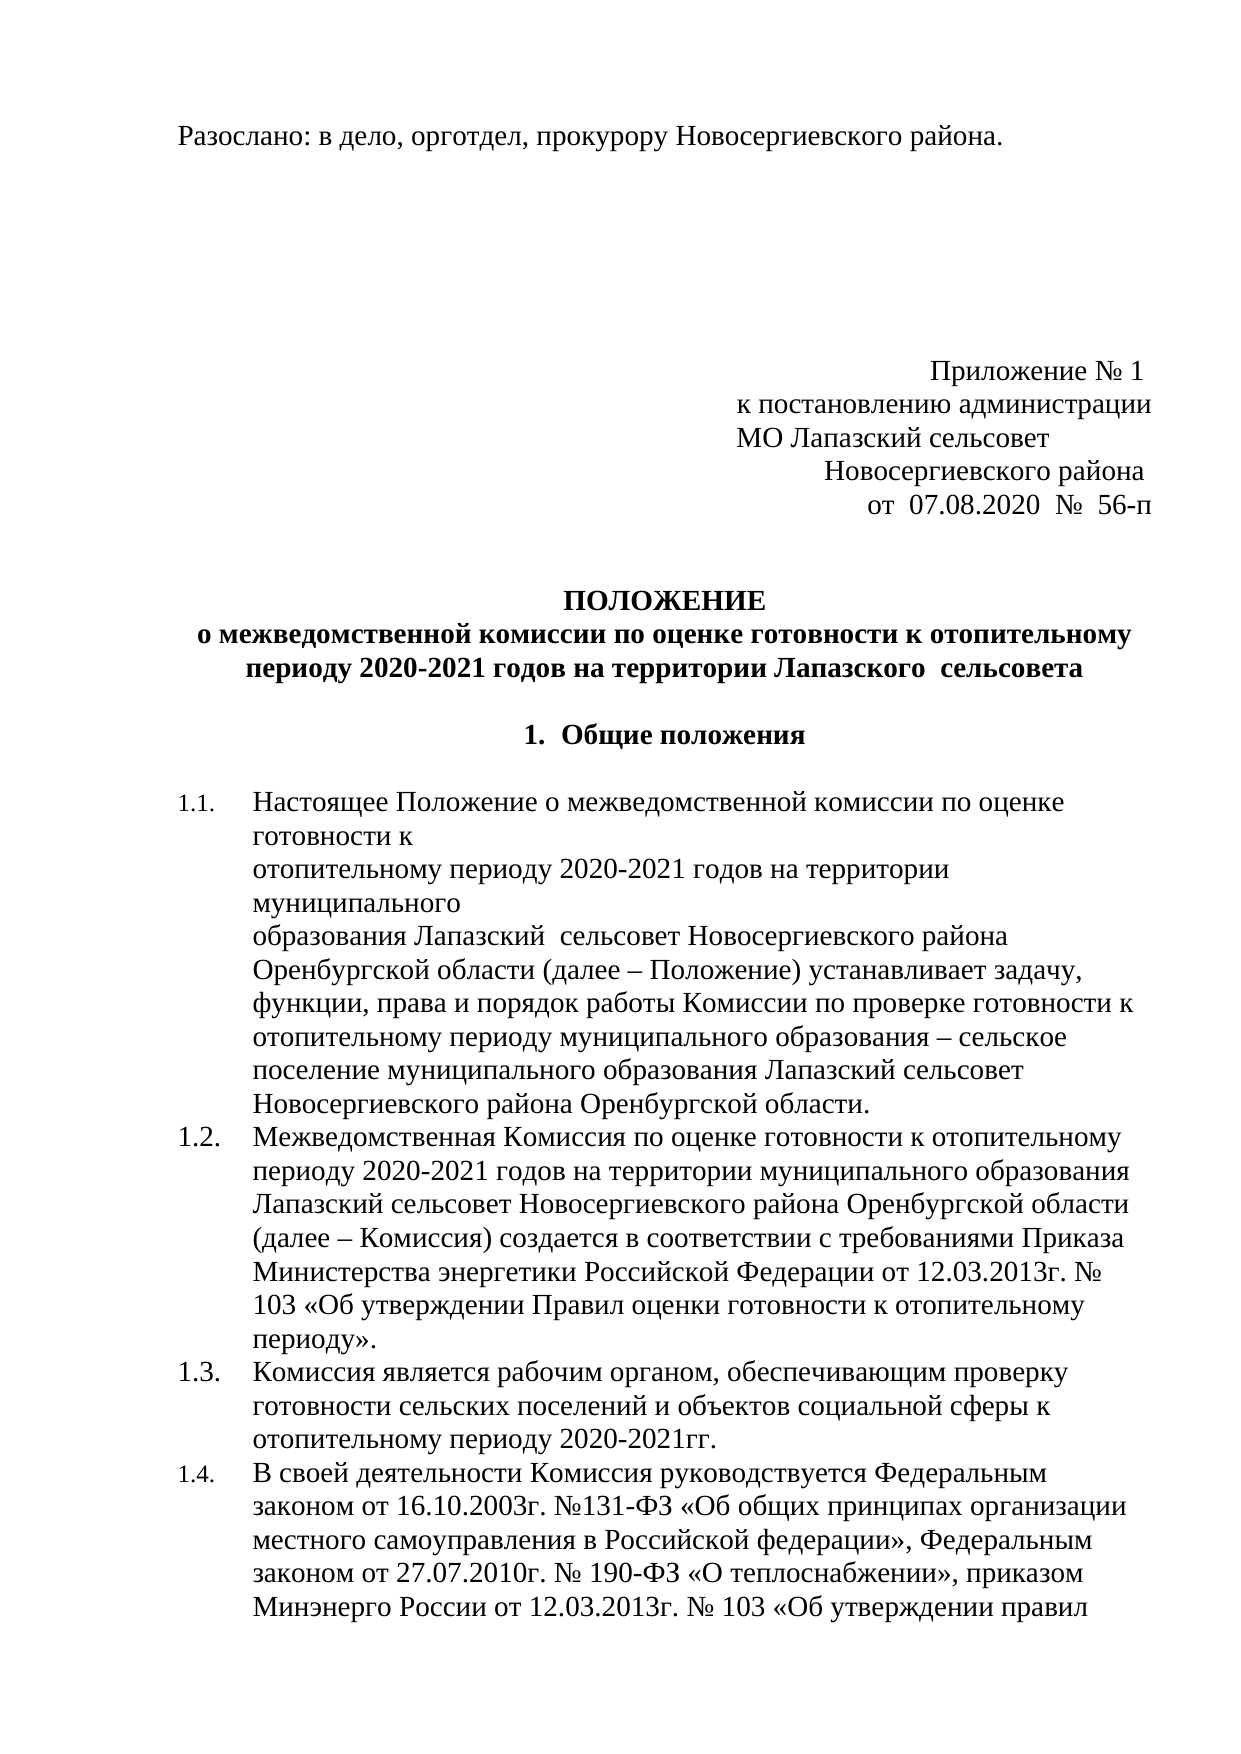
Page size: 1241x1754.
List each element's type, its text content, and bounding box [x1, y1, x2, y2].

text МО Лапазский сельсовет [620, 420, 1152, 453]
list Настоящее Положение о межведомственной комиссии по оценке готовности к [177, 784, 1152, 851]
text образования Лапазский сельсовет Новосергиевского района Оренбургской области (далее – Положение) устанавливает задачу, функции, права и порядок работы Комиссии по проверке готовности к отопительному периоду муниципального образования – сельское поселение муниципального образования Лапазский сельсовет Новосергиевского района Оренбургской области. [252, 918, 1152, 1119]
list Межведомственная Комиссия по оценке готовности к отопительному периоду 2020-2021 годов на территории муниципального образования Лапазский сельсовет Новосергиевского района Оренбургской области (далее – Комиссия) создается в соответствии с требованиями Приказа Министерства энергетики Российской Федерации от 12.03.2013г. № 103 «Об утверждении Правил оценки готовности к отопительному периоду». [177, 1119, 1152, 1354]
text Разослано: в дело, орготдел, прокурору Новосергиевского района. [177, 118, 1152, 152]
text Приложение № 1 [177, 353, 1152, 386]
text отопительному периоду 2020-2021 годов на территории муниципального [252, 851, 1152, 918]
list В своей деятельности Комиссия руководствуется Федеральным законом от 16.10.2003г. №131-ФЗ «Об общих принципах организации местного самоуправления в Российской федерации», Федеральным законом от 27.07.2010г. № 190-ФЗ «О теплоснабжении», приказом Минэнерго России от 12.03.2013г. № 103 «Об утверждении правил [177, 1455, 1152, 1623]
list Комиссия является рабочим органом, обеспечивающим проверку готовности сельских поселений и объектов социальной сферы к отопительному периоду 2020-2021гг. [177, 1354, 1152, 1455]
list Общие положения [177, 717, 1152, 751]
text Новосергиевского района [620, 453, 1152, 487]
text от 07.08.2020 № 56-п [620, 487, 1152, 521]
text о межведомственной комиссии по оценке готовности к отопительному периоду 2020-2021 годов на территории Лапазского сельсовета [177, 616, 1152, 683]
text к постановлению администрации [693, 386, 1152, 420]
text ПОЛОЖЕНИЕ [177, 583, 1152, 616]
